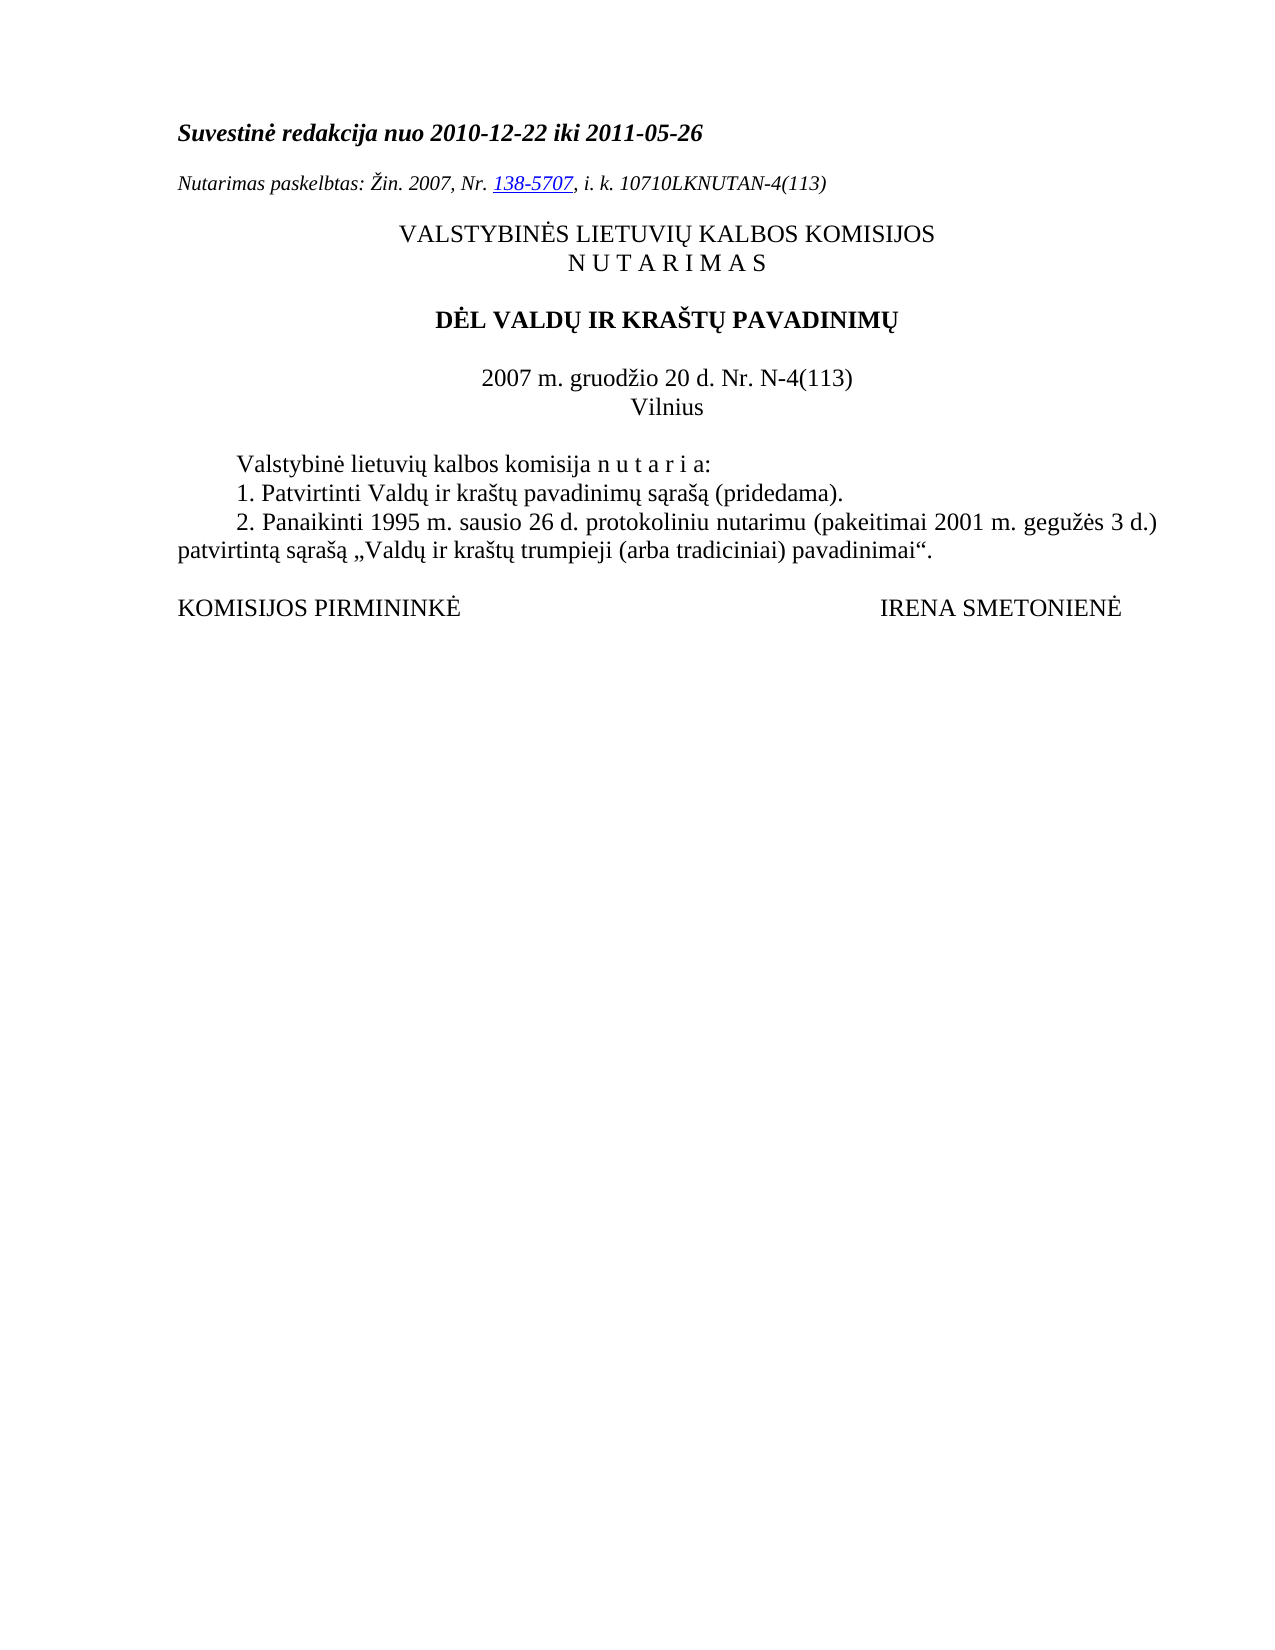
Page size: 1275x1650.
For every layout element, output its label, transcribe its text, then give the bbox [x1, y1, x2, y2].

text Vilnius [177, 392, 1157, 420]
text 2007 m. gruodžio 20 d. Nr. N-4(113) [177, 363, 1157, 392]
text Valstybinė lietuvių kalbos komisija nutaria: [177, 449, 1157, 478]
text 1. Patvirtinti Valdų ir kraštų pavadinimų sąrašą (pridedama). [177, 478, 1157, 507]
text VALSTYBINĖS LIETUVIŲ KALBOS KOMISIJOS [177, 219, 1157, 248]
text KOMISIJOS PIRMININKĖ IRENA SMETONIENĖ [177, 593, 1157, 622]
text DĖL VALDŲ IR KRAŠTŲ PAVADINIMŲ [177, 305, 1157, 334]
text NUTARIMAS [177, 248, 1157, 277]
text 2. Panaikinti 1995 m. sausio 26 d. protokoliniu nutarimu (pakeitimai 2001 m. gegužės 3 d.) patvirtintą sąrašą „Valdų ir kraštų trumpieji (arba tradiciniai) pavadinimai“. [177, 507, 1157, 564]
text Suvestinė redakcija nuo 2010-12-22 iki 2011-05-26 [177, 118, 1157, 147]
text Nutarimas paskelbtas: Žin. 2007, Nr. 138-5707, i. k. 10710LKNUTAN-4(113) [177, 171, 1157, 195]
